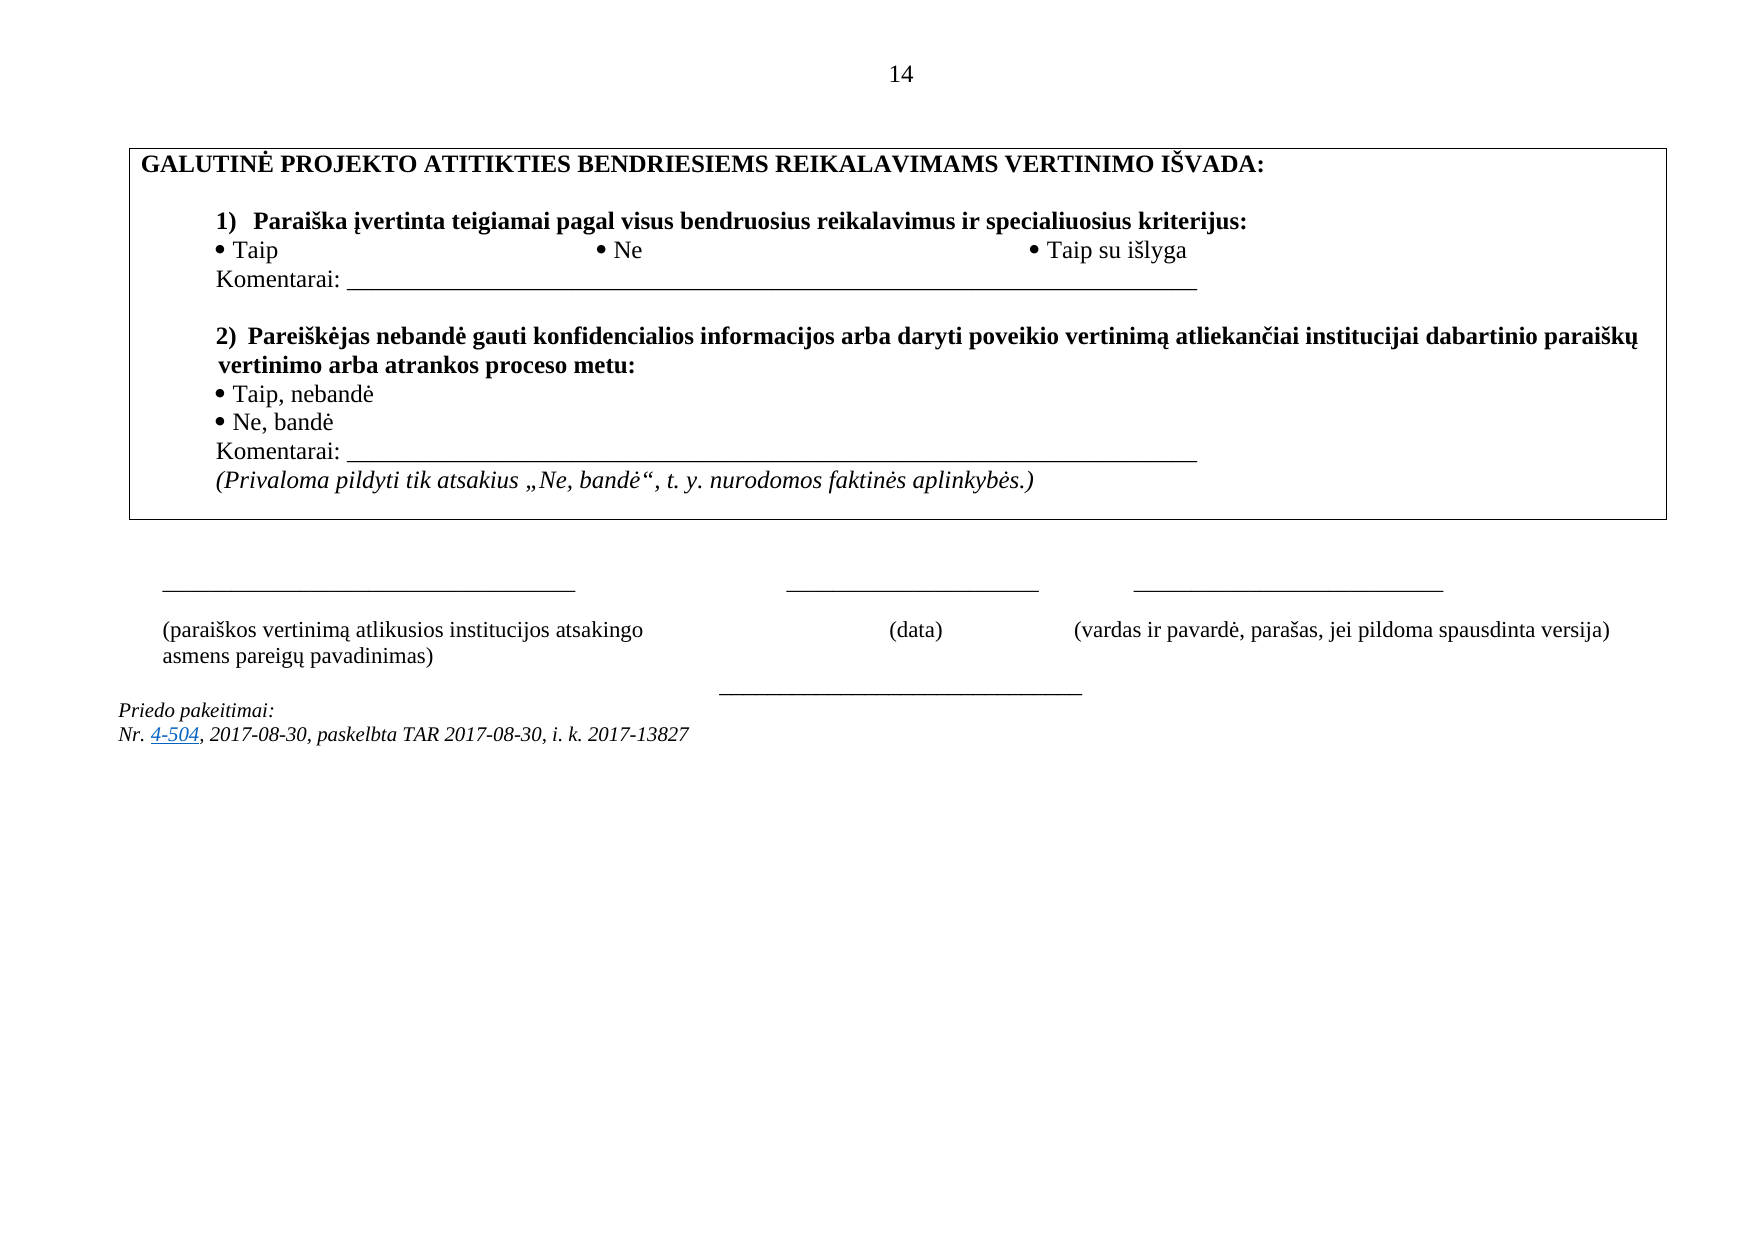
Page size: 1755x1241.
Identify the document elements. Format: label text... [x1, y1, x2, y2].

text ____________________________________ ______________________ ___________________________ [162, 568, 1683, 594]
text ______________________________ [118, 669, 1683, 698]
text Priedo pakeitimai: [118, 698, 1683, 722]
text asmens pareigų pavadinimas) [162, 642, 1683, 669]
table_header GALUTINĖ PROJEKTO ATITIKTIES BENDRIESIEMS REIKALAVIMAMS VERTINIMO IŠVADA: 1) Paraiška įvertinta teigiamai pagal visus bendruosius reikalavimus ir specialiuosius kriterijus:  Taip  Ne  Taip su išlyga Komentarai: ____________________________________________________________________ 2) Pareiškėjas nebandė gauti konfidencialios informacijos arba daryti poveikio vertinimą atliekančiai institucijai dabartinio paraiškų vertinimo arba atrankos proceso metu:  Taip, nebandė  Ne, bandė Komentarai: ____________________________________________________________________ (Privaloma pildyti tik atsakius „Ne, bandė“, t. y. nurodomos faktinės aplinkybės.) [130, 149, 1666, 519]
text Nr. 4-504, 2017-08-30, paskelbta TAR 2017-08-30, i. k. 2017-13827 [118, 722, 1683, 746]
text (paraiškos vertinimą atlikusios institucijos atsakingo (data) (vardas ir pavardė, parašas, jei pildoma spausdinta versija) [162, 616, 1683, 642]
